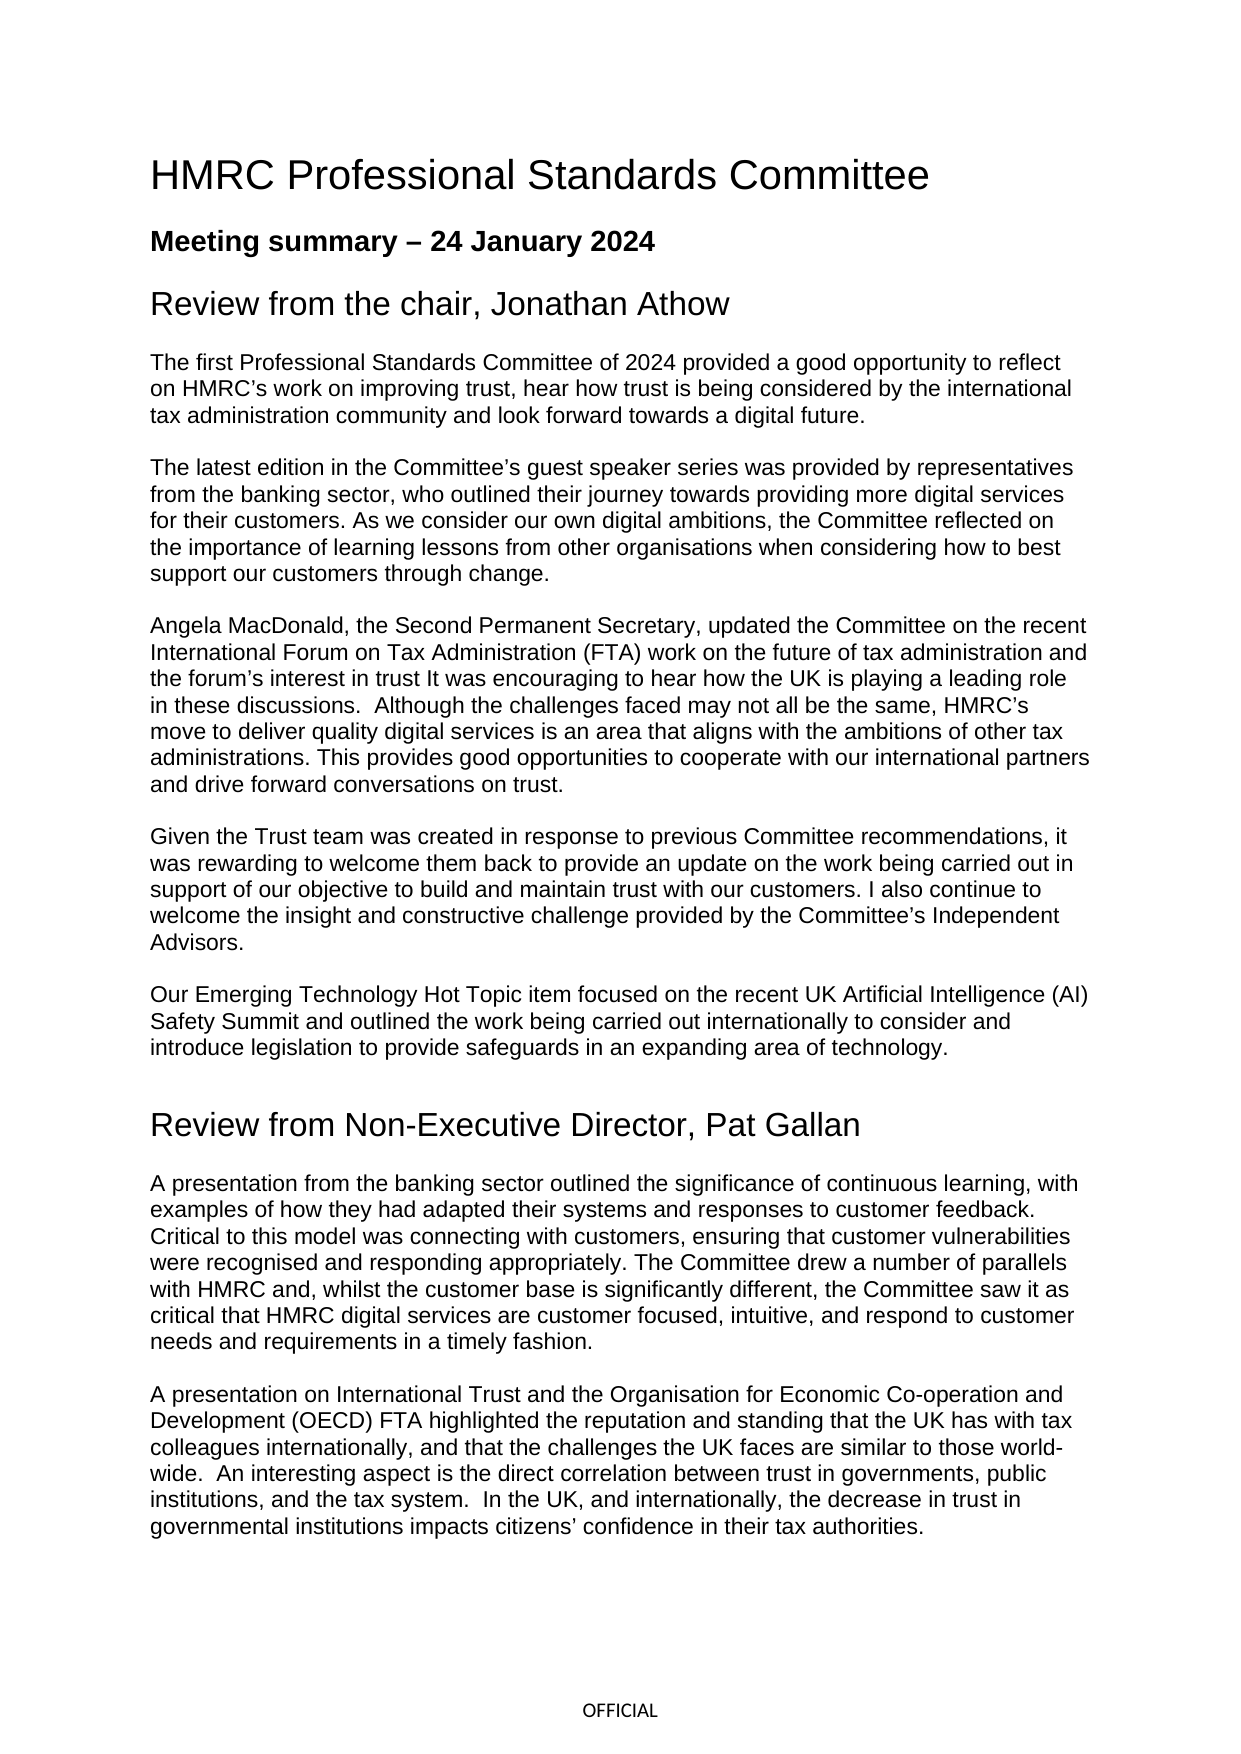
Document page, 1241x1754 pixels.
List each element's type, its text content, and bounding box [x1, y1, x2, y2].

text Angela MacDonald, the Second Permanent Secretary, updated the Committee on the recent International Forum on Tax Administration (FTA) work on the future of tax administration and the forum’s interest in trust It was encouraging to hear how the UK is playing a leading role in these discussions. Although the challenges faced may not all be the same, HMRC’s move to deliver quality digital services is an area that aligns with the ambitions of other tax administrations. This provides good opportunities to cooperate with our international partners and drive forward conversations on trust. [150, 612, 1090, 797]
text Review from the chair, Jonathan Athow [150, 284, 1090, 323]
text Review from Non-Executive Director, Pat Gallan [150, 1105, 1090, 1144]
text The latest edition in the Committee’s guest speaker series was provided by representatives from the banking sector, who outlined their journey towards providing more digital services for their customers. As we consider our own digital ambitions, the Committee reflected on the importance of learning lessons from other organisations when considering how to best support our customers through change. [150, 454, 1090, 586]
text A presentation on International Trust and the Organisation for Economic Co-operation and Development (OECD) FTA highlighted the reputation and standing that the UK has with tax colleagues internationally, and that the challenges the UK faces are similar to those world-wide. An interesting aspect is the direct correlation between trust in governments, public institutions, and the tax system. In the UK, and internationally, the decrease in trust in governmental institutions impacts citizens’ confidence in their tax authorities. [150, 1381, 1090, 1539]
text HMRC Professional Standards Committee [150, 150, 1090, 198]
text A presentation from the banking sector outlined the significance of continuous learning, with examples of how they had adapted their systems and responses to customer feedback. Critical to this model was connecting with customers, ensuring that customer vulnerabilities were recognised and responding appropriately. The Committee drew a number of parallels with HMRC and, whilst the customer base is significantly different, the Committee saw it as critical that HMRC digital services are customer focused, intuitive, and respond to customer needs and requirements in a timely fashion. [150, 1170, 1090, 1354]
text Meeting summary – 24 January 2024 [150, 224, 1090, 258]
text Given the Trust team was created in response to previous Committee recommendations, it was rewarding to welcome them back to provide an update on the work being carried out in support of our objective to build and maintain trust with our customers. I also continue to welcome the insight and constructive challenge provided by the Committee’s Independent Advisors. [150, 823, 1090, 955]
text The first Professional Standards Committee of 2024 provided a good opportunity to reflect on HMRC’s work on improving trust, hear how trust is being considered by the international tax administration community and look forward towards a digital future. [150, 349, 1090, 428]
text Our Emerging Technology Hot Topic item focused on the recent UK Artificial Intelligence (AI) Safety Summit and outlined the work being carried out internationally to consider and introduce legislation to provide safeguards in an expanding area of technology. [150, 981, 1090, 1061]
